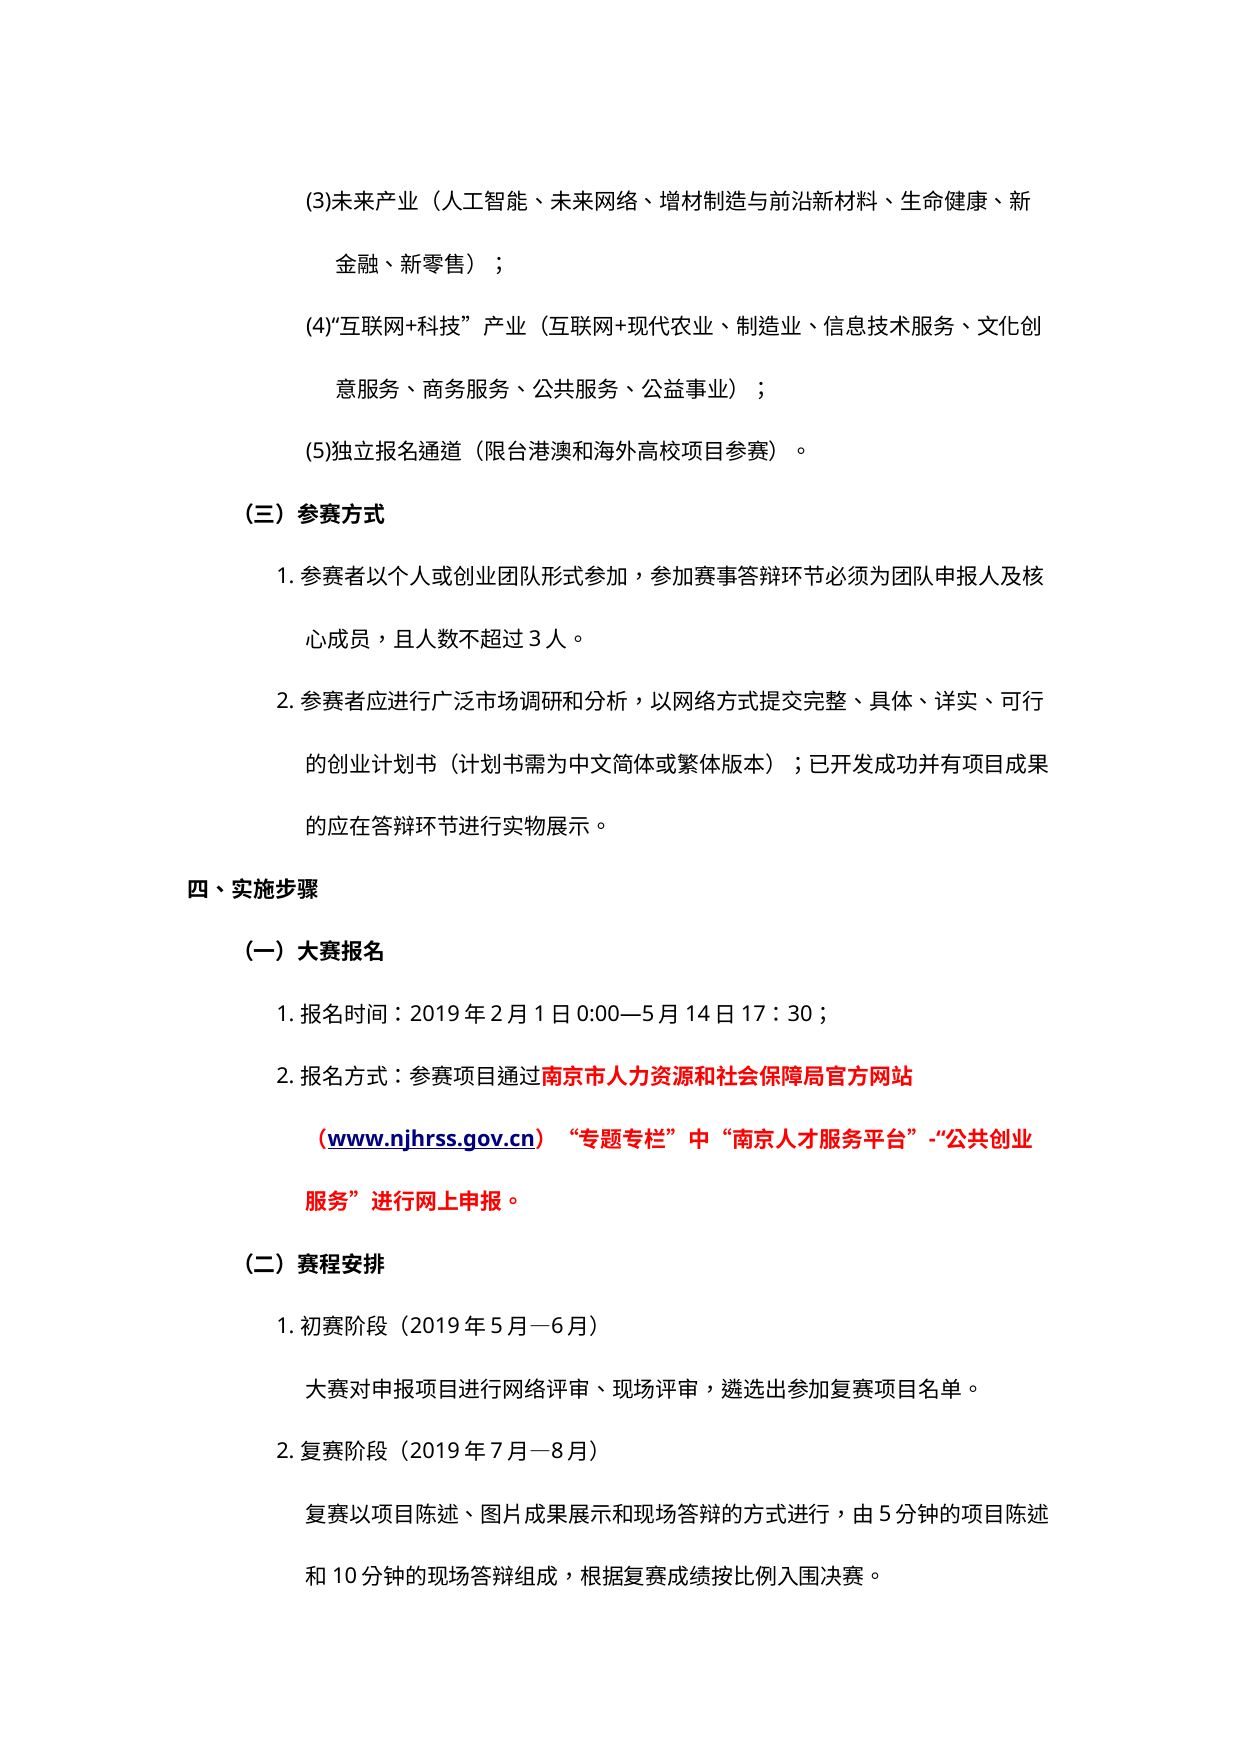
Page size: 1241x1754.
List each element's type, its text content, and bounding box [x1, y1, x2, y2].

text 1. 报名时间：2019年2月1日0:00—5月14日17：30； [276, 971, 1053, 1033]
text 四、实施步骤 [187, 846, 1053, 908]
text 复赛以项目陈述、图片成果展示和现场答辩的方式进行，由5分钟的项目陈述和10分钟的现场答辩组成，根据复赛成绩按比例入围决赛。 [306, 1471, 1053, 1596]
text 2. 报名方式：参赛项目通过南京市人力资源和社会保障局官方网站（www.njhrss.gov.cn）“专题专栏”中“南京人才服务平台”-“公共创业服务”进行网上申报。 [276, 1033, 1053, 1221]
text 大赛对申报项目进行网络评审、现场评审，遴选出参加复赛项目名单。 [306, 1346, 1053, 1408]
text (5)独立报名通道（限台港澳和海外高校项目参赛）。 [306, 408, 1053, 471]
text （三）参赛方式 [232, 471, 1053, 533]
text 1. 参赛者以个人或创业团队形式参加，参加赛事答辩环节必须为团队申报人及核心成员，且人数不超过3人。 [276, 533, 1053, 658]
text 2. 参赛者应进行广泛市场调研和分析，以网络方式提交完整、具体、详实、可行的创业计划书（计划书需为中文简体或繁体版本）；已开发成功并有项目成果的应在答辩环节进行实物展示。 [276, 658, 1053, 846]
text (3)未来产业（人工智能、未来网络、增材制造与前沿新材料、生命健康、新金融、新零售）； [306, 158, 1053, 283]
text (4)“互联网+科技”产业（互联网+现代农业、制造业、信息技术服务、文化创意服务、商务服务、公共服务、公益事业）； [306, 283, 1053, 408]
text （二）赛程安排 [232, 1221, 1053, 1283]
text 2. 复赛阶段（2019年7月—8月） [276, 1408, 1053, 1471]
text 1. 初赛阶段（2019年5月—6月） [276, 1283, 1053, 1346]
text （一）大赛报名 [232, 908, 1053, 971]
